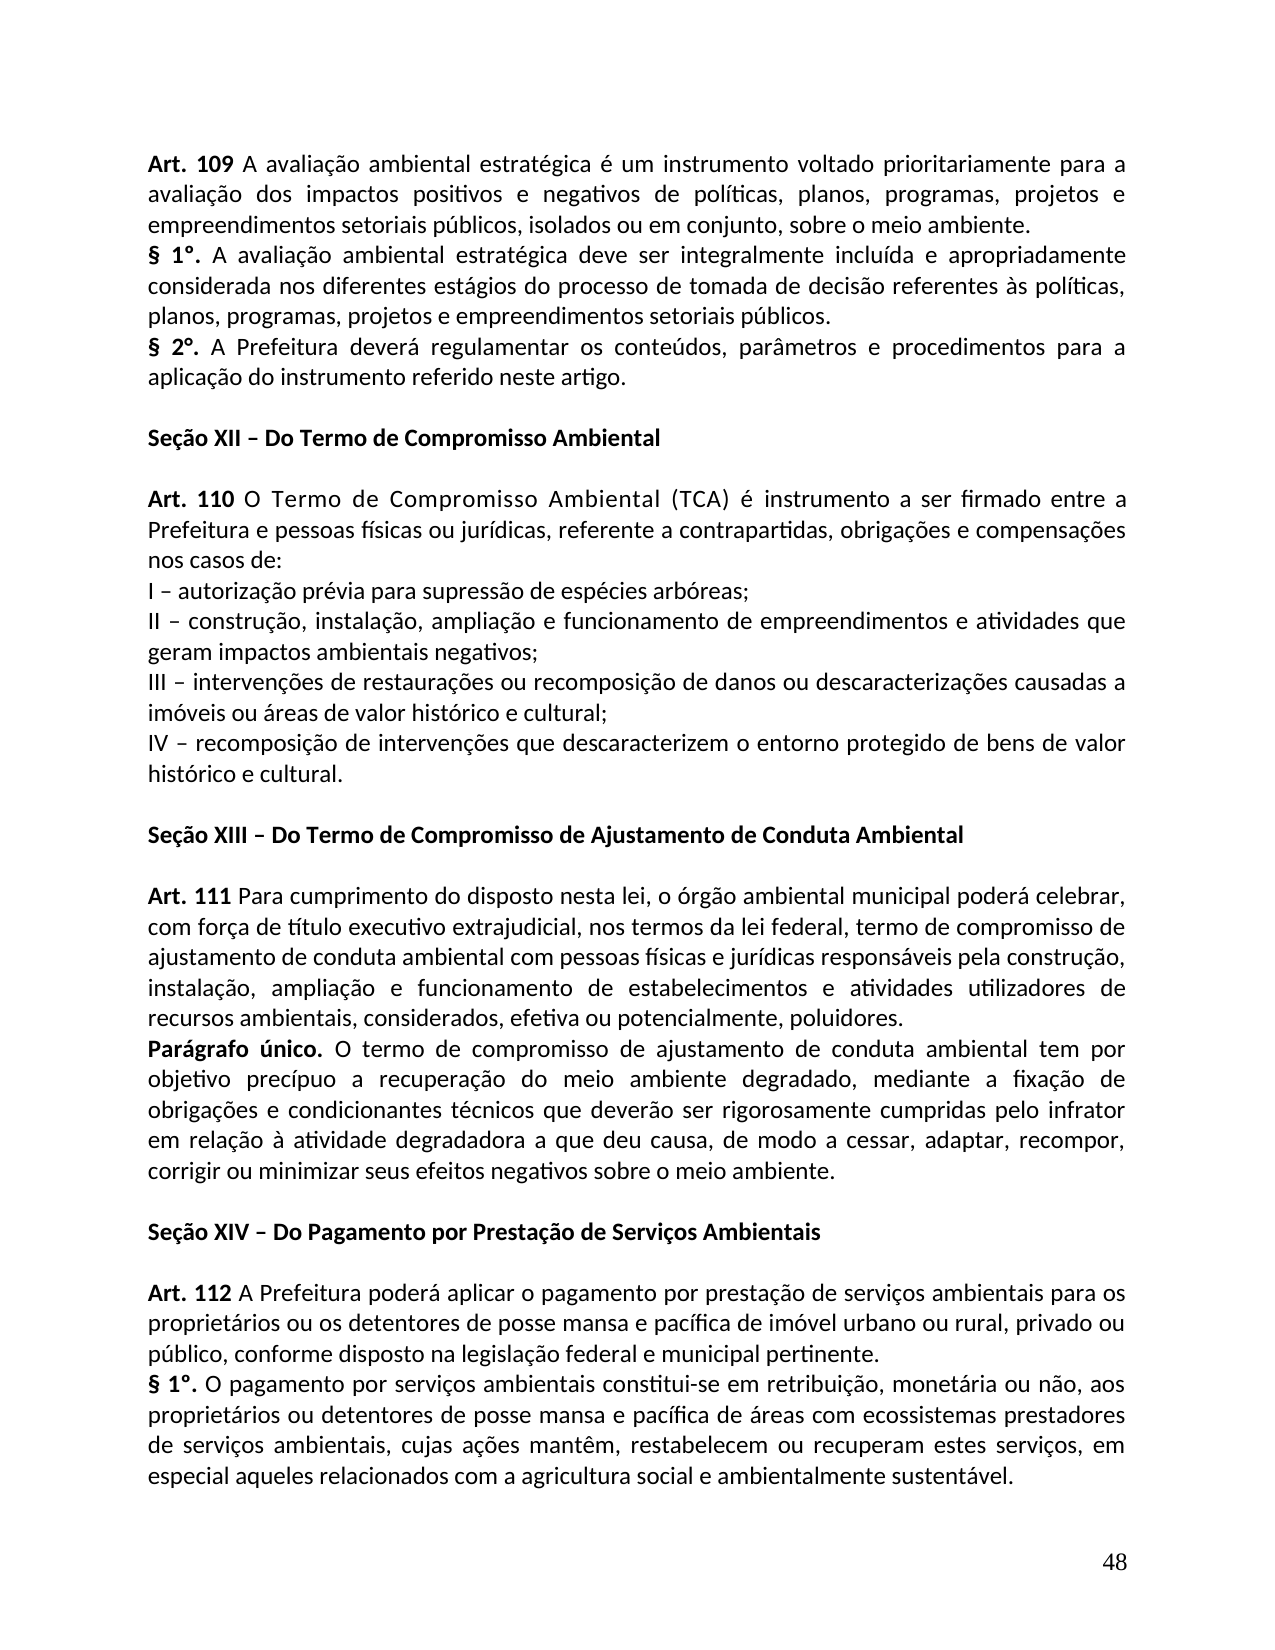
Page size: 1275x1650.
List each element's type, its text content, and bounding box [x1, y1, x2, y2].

text § 2°. A Prefeitura deverá regulamentar os conteúdos, parâmetros e procedimentos para a aplicação do instrumento referido neste artigo. [148, 331, 1127, 392]
text IV – recomposição de intervenções que descaracterizem o entorno protegido de bens de valor histórico e cultural. [148, 728, 1127, 789]
text § 1º. A avaliação ambiental estratégica deve ser integralmente incluída e apropriadamente considerada nos diferentes estágios do processo de tomada de decisão referentes às políticas, planos, programas, projetos e empreendimentos setoriais públicos. [148, 239, 1127, 331]
text I – autorização prévia para supressão de espécies arbóreas; [148, 575, 1127, 606]
text Parágrafo único. O termo de compromisso de ajustamento de conduta ambiental tem por objetivo precípuo a recuperação do meio ambiente degradado, mediante a fixação de obrigações e condicionantes técnicos que deverão ser rigorosamente cumpridas pelo infrator em relação à atividade degradadora a que deu causa, de modo a cessar, adaptar, recompor, corrigir ou minimizar seus efeitos negativos sobre o meio ambiente. [148, 1033, 1127, 1185]
text Art. 109 A avaliação ambiental estratégica é um instrumento voltado prioritariamente para a avaliação dos impactos positivos e negativos de políticas, planos, programas, projetos e empreendimentos setoriais públicos, isolados ou em conjunto, sobre o meio ambiente. [148, 148, 1127, 239]
text III – intervenções de restaurações ou recomposição de danos ou descaracterizações causadas a imóveis ou áreas de valor histórico e cultural; [148, 667, 1127, 728]
text II – construção, instalação, ampliação e funcionamento de empreendimentos e atividades que geram impactos ambientais negativos; [148, 606, 1127, 667]
text Art. 112 A Prefeitura poderá aplicar o pagamento por prestação de serviços ambientais para os proprietários ou os detentores de posse mansa e pacífica de imóvel urbano ou rural, privado ou público, conforme disposto na legislação federal e municipal pertinente. [148, 1277, 1127, 1368]
text Seção XIV – Do Pagamento por Prestação de Serviços Ambientais [148, 1216, 1127, 1246]
text Art. 110 O Termo de Compromisso Ambiental (TCA) é instrumento a ser firmado entre a Prefeitura e pessoas físicas ou jurídicas, referente a contrapartidas, obrigações e compensações nos casos de: [148, 483, 1127, 575]
text § 1º. O pagamento por serviços ambientais constitui-se em retribuição, monetária ou não, aos proprietários ou detentores de posse mansa e pacífica de áreas com ecossistemas prestadores de serviços ambientais, cujas ações mantêm, restabelecem ou recuperam estes serviços, em especial aqueles relacionados com a agricultura social e ambientalmente sustentável. [148, 1368, 1127, 1491]
text Art. 111 Para cumprimento do disposto nesta lei, o órgão ambiental municipal poderá celebrar, com força de título executivo extrajudicial, nos termos da lei federal, termo de compromisso de ajustamento de conduta ambiental com pessoas físicas e jurídicas responsáveis pela construção, instalação, ampliação e funcionamento de estabelecimentos e atividades utilizadores de recursos ambientais, considerados, efetiva ou potencialmente, poluidores. [148, 880, 1127, 1033]
text Seção XII – Do Termo de Compromisso Ambiental [148, 422, 1127, 453]
text Seção XIII – Do Termo de Compromisso de Ajustamento de Conduta Ambiental [148, 819, 1127, 850]
